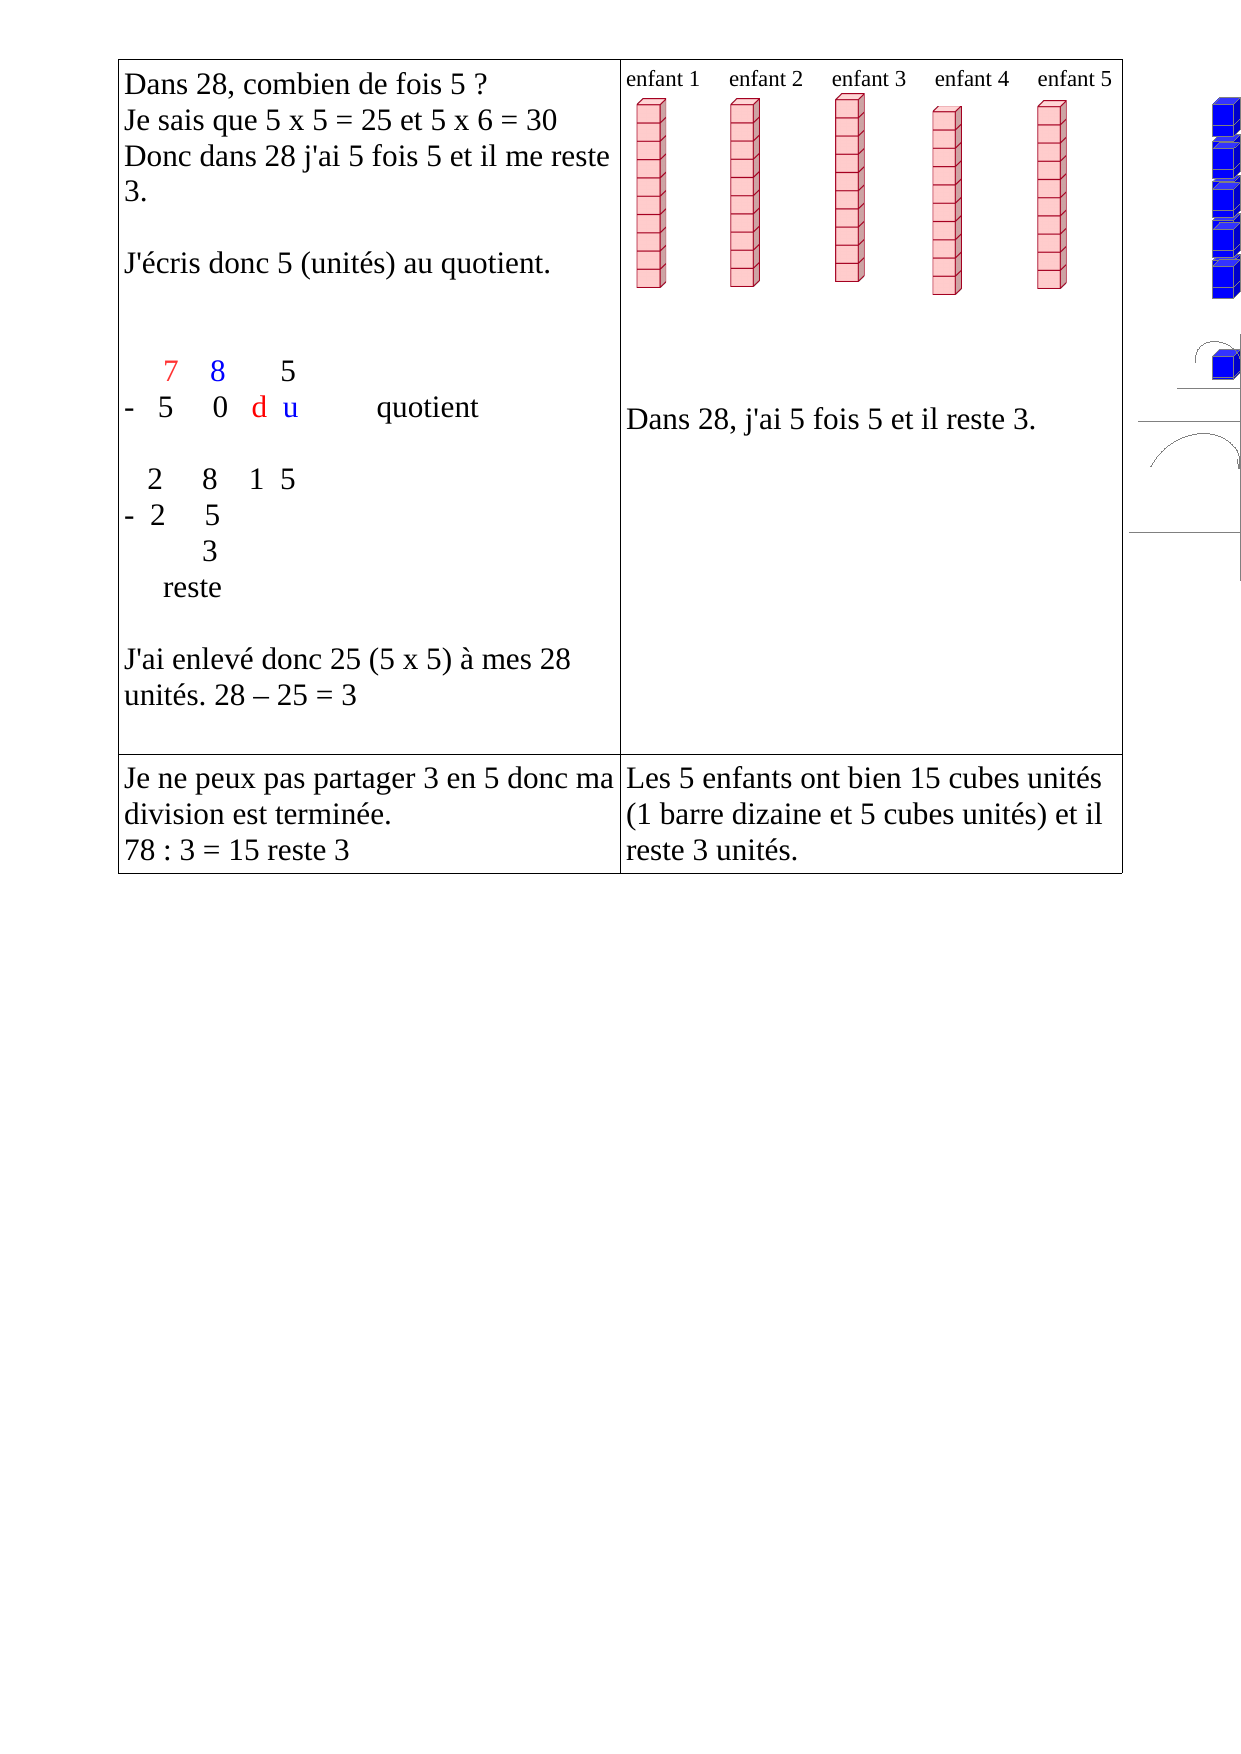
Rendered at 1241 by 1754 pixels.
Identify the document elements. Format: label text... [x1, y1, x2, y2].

picture [1037, 100, 1067, 289]
picture [730, 98, 760, 287]
table_cell Les 5 enfants ont bien 15 cubes unités (1 barre dizaine et 5 cubes unités) et il reste 3 unités. [621, 755, 1122, 873]
table_cell Je ne peux pas partager 3 en 5 donc ma division est terminée. 78 : 3 = 15 reste 3 [119, 755, 620, 873]
table_cell Dans 28, combien de fois 5 ? Je sais que 5 x 5 = 25 et 5 x 6 = 30 Donc dans 28 j'ai 5 fois 5 et il me reste 3. J'écris donc 5 (unités) au quotient. 7 8 5 - 5 0 d u quotient 2 8 1 5 - 2 5 3 reste J'ai enlevé donc 25 (5 x 5) à mes 28 unités. 28 – 25 = 3 [119, 60, 620, 753]
table_cell enfant 1 enfant 2 enfant 3 enfant 4 enfant 5 [621, 60, 1122, 294]
picture [835, 93, 865, 282]
table_cell Dans 28, j'ai 5 fois 5 et il reste 3. [621, 295, 1122, 753]
picture [636, 98, 667, 288]
picture [932, 106, 962, 295]
